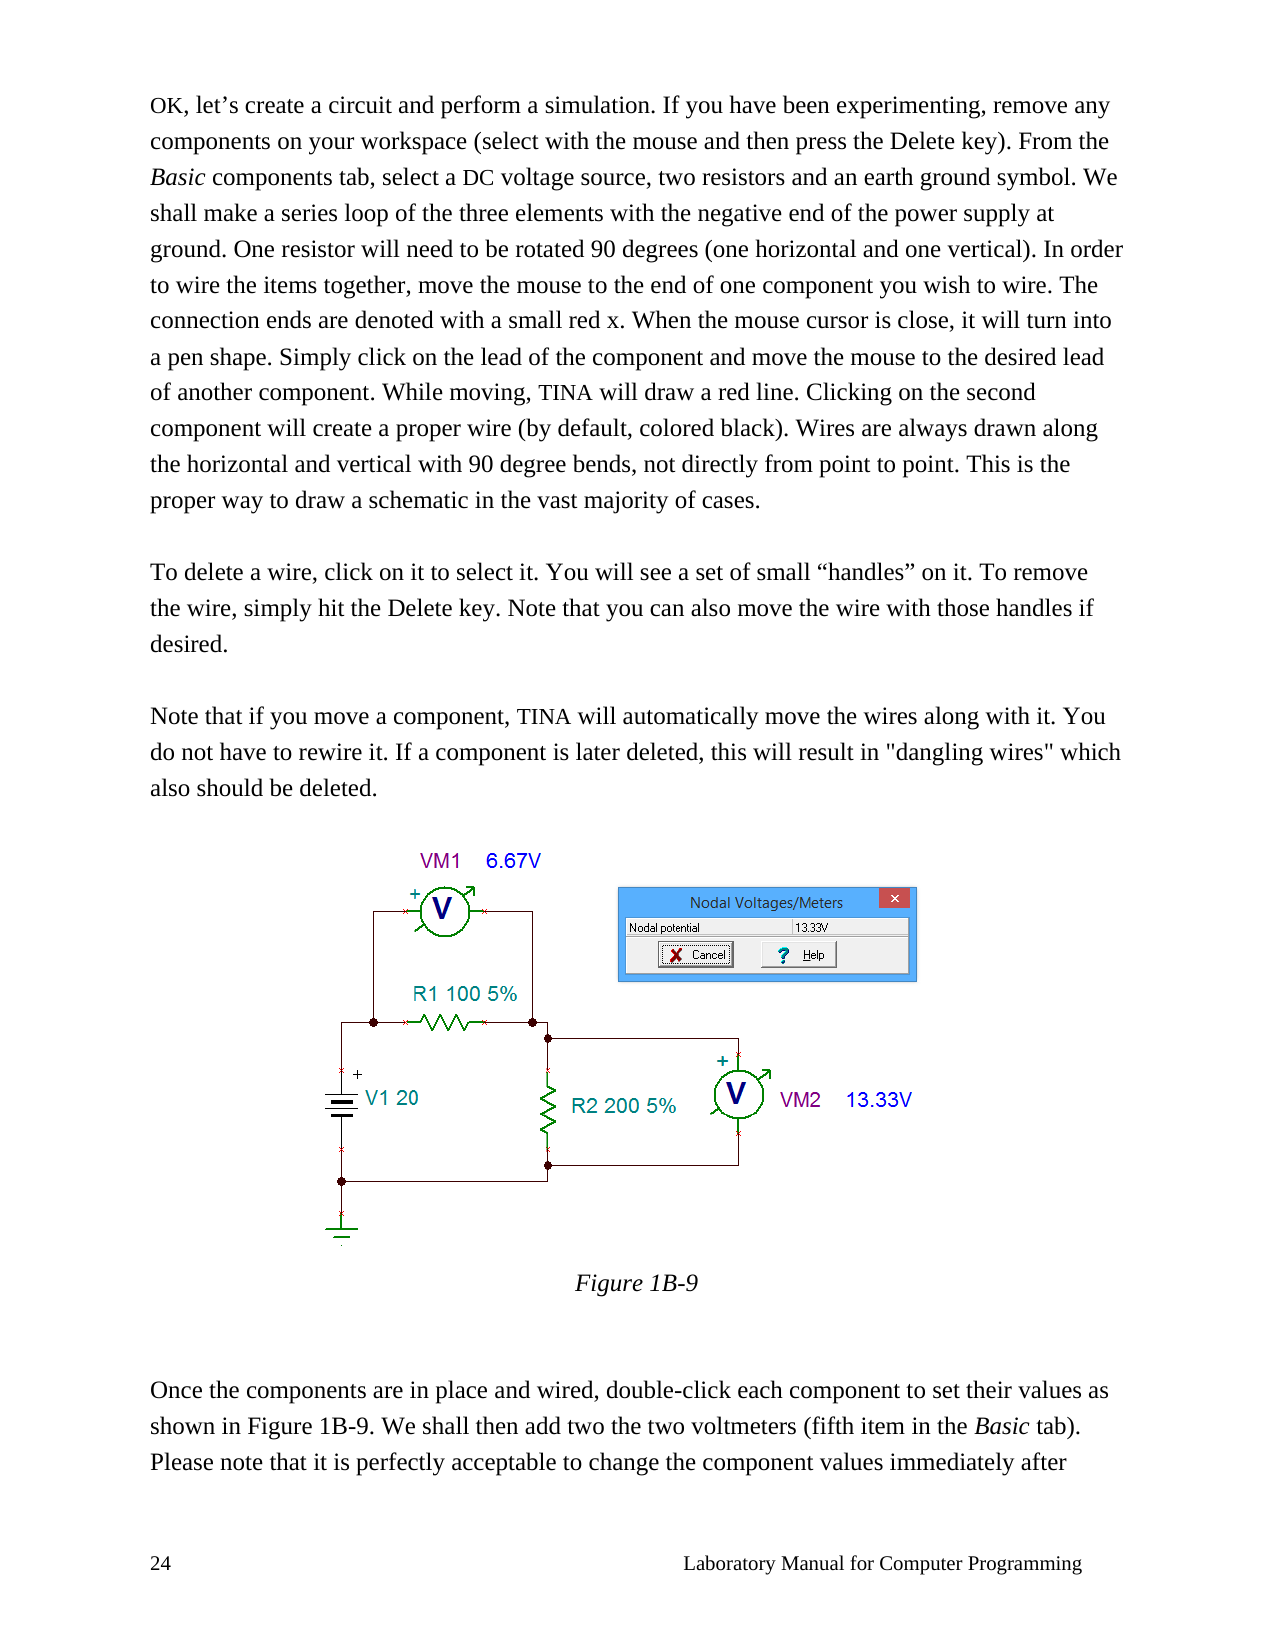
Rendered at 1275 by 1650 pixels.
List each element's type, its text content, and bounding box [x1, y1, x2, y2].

text Once the components are in place and wired, double-click each component to set their values as shown in Figure 1B-9. We shall then add two the two voltmeters (fifth item in the Basic tab). Please note that it is perfectly acceptable to change the component values immediately after [150, 1375, 1125, 1476]
text To delete a wire, click on it to select it. You will see a set of small “handles” on it. To remove the wire, simply hit the Delete key. Note that you can also move the wire with those handles if desired. [150, 557, 1125, 658]
text Figure 1B-9 [150, 809, 1125, 1296]
text OK, let’s create a circuit and perform a simulation. If you have been experimenting, remove any components on your workspace (select with the mouse and then press the Delete key). From the Basic components tab, select a DC voltage source, two resistors and an earth ground symbol. We shall make a series loop of the three elements with the negative end of the power supply at ground. One resistor will need to be rotated 90 degrees (one horizontal and one vertical). In order to wire the items together, move the mouse to the end of one component you wish to wire. The connection ends are denoted with a small red x. When the mouse cursor is close, it will turn into a pen shape. Simply click on the lead of the component and move the mouse to the desired lead of another component. While moving, TINA will draw a red line. Clicking on the second component will create a proper wire (by default, colored black). Wires are always drawn along the horizontal and vertical with 90 degree bends, not directly from point to point. This is the proper way to draw a schematic in the vast majority of cases. [150, 90, 1125, 514]
text Note that if you move a component, TINA will automatically move the wires along with it. You do not have to rewire it. If a component is later deleted, this will result in "dangling wires" which also should be deleted. [150, 701, 1125, 802]
picture [282, 823, 943, 1261]
